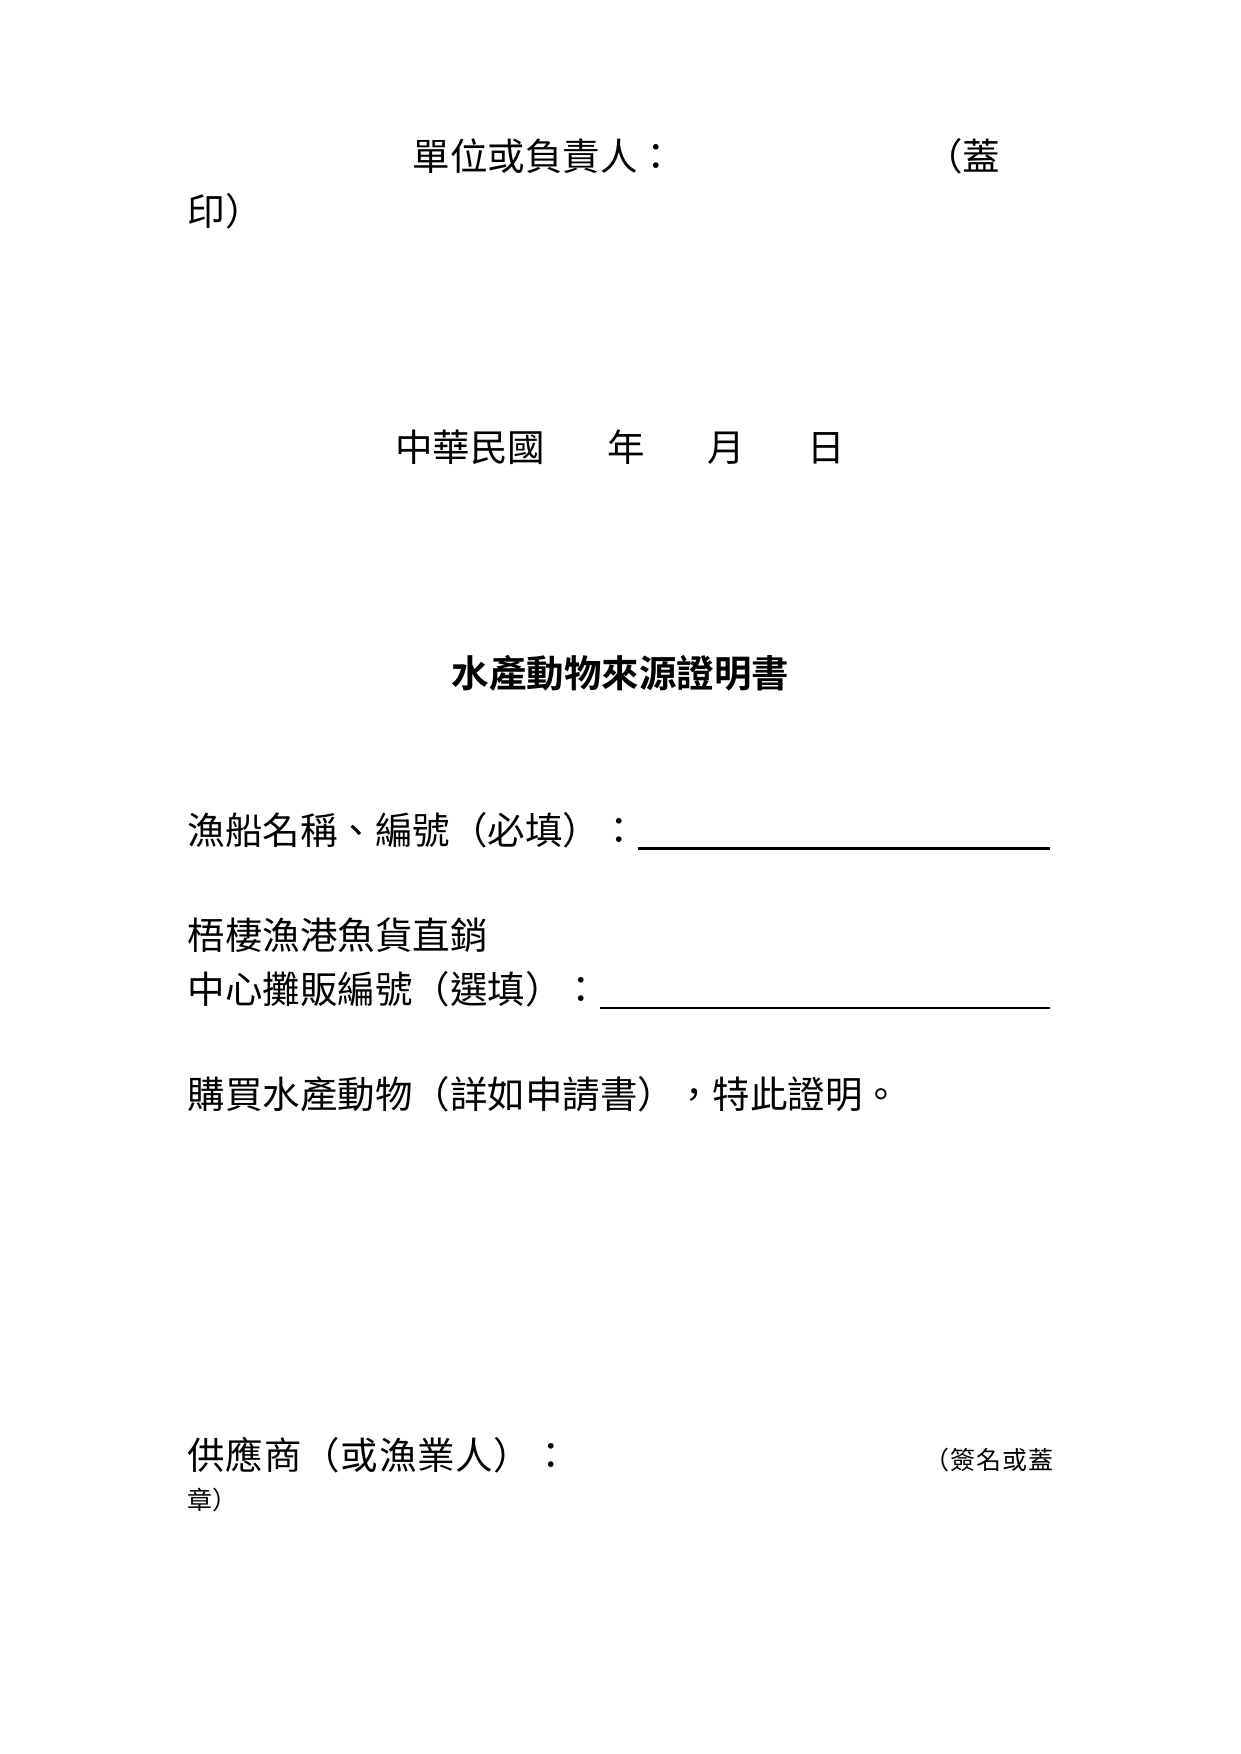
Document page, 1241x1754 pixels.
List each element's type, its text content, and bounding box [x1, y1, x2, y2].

text 水產動物來源證明書 [187, 644, 1053, 698]
text 梧棲漁港魚貨直銷 [187, 906, 1053, 960]
text 中心攤販編號（選填）： [187, 960, 1053, 1014]
text 單位或負責人： （蓋印） [187, 127, 1053, 236]
text 漁船名稱、編號（必填）： [187, 801, 1053, 855]
text 中華民國 年 月 日 [187, 417, 1053, 472]
text 購買水產動物（詳如申請書），特此證明。 [187, 1065, 1053, 1120]
text 供應商（或漁業人）： （簽名或蓋章） [187, 1426, 1053, 1516]
